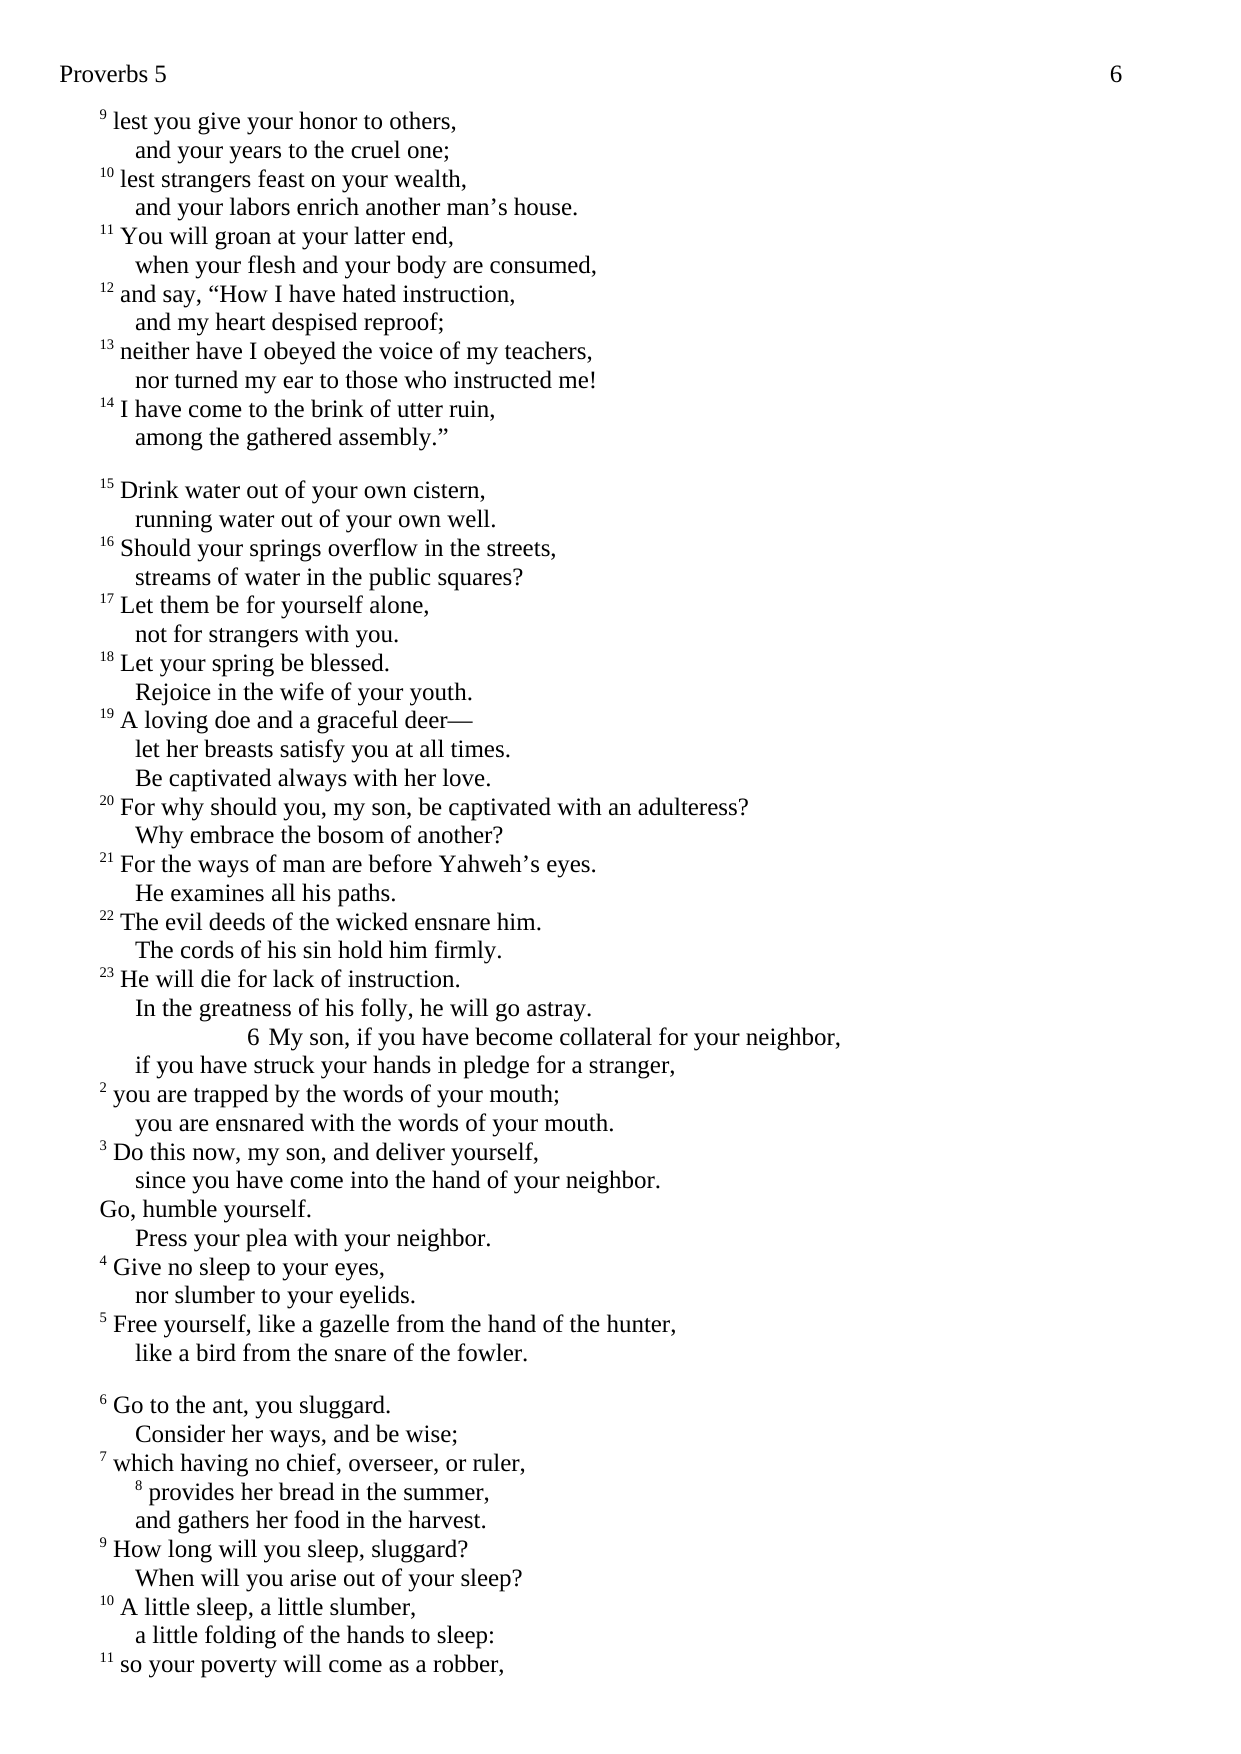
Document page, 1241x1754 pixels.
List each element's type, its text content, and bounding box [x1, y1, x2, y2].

text and your years to the cruel one; [135, 135, 1122, 164]
text 11 You will groan at your latter end, [99, 221, 1122, 250]
text 17 Let them be for yourself alone, [99, 590, 1122, 619]
text 20 For why should you, my son, be captivated with an adulteress? [99, 792, 1122, 820]
text 6My son, if you have become collateral for your neighbor, [247, 1022, 1122, 1050]
text Consider her ways, and be wise; [135, 1419, 1122, 1448]
text among the gathered assembly.” [135, 422, 1122, 451]
text Press your plea with your neighbor. [135, 1223, 1122, 1252]
text like a bird from the snare of the fowler. [135, 1338, 1122, 1367]
text a little folding of the hands to sleep: [135, 1621, 1122, 1649]
text 9 How long will you sleep, sluggard? [99, 1534, 1122, 1563]
text 7 which having no chief, overseer, or ruler, [99, 1448, 1122, 1477]
text nor turned my ear to those who instructed me! [135, 365, 1122, 394]
text and my heart despised reproof; [135, 307, 1122, 336]
text you are ensnared with the words of your mouth. [135, 1108, 1122, 1137]
text 3 Do this now, my son, and deliver yourself, [99, 1137, 1122, 1165]
text 14 I have come to the brink of utter ruin, [99, 394, 1122, 422]
text running water out of your own well. [135, 504, 1122, 533]
text 8 provides her bread in the summer, [135, 1477, 1122, 1506]
text 19 A loving doe and a graceful deer— [99, 705, 1122, 734]
text nor slumber to your eyelids. [135, 1280, 1122, 1309]
text He examines all his paths. [135, 878, 1122, 907]
text since you have come into the hand of your neighbor. [135, 1165, 1122, 1194]
text 12 and say, “How I have hated instruction, [99, 279, 1122, 307]
text streams of water in the public squares? [135, 562, 1122, 590]
text 10 A little sleep, a little slumber, [99, 1592, 1122, 1621]
text Rejoice in the wife of your youth. [135, 677, 1122, 705]
text 2 you are trapped by the words of your mouth; [99, 1079, 1122, 1108]
text not for strangers with you. [135, 619, 1122, 648]
text 16 Should your springs overflow in the streets, [99, 533, 1122, 562]
text 23 He will die for lack of instruction. [99, 964, 1122, 993]
text 10 lest strangers feast on your wealth, [99, 164, 1122, 192]
text Go, humble yourself. [99, 1194, 1122, 1223]
text In the greatness of his folly, he will go astray. [135, 993, 1122, 1022]
text Why embrace the bosom of another? [135, 820, 1122, 849]
text 13 neither have I obeyed the voice of my teachers, [99, 336, 1122, 365]
text 5 Free yourself, like a gazelle from the hand of the hunter, [99, 1309, 1122, 1338]
text 22 The evil deeds of the wicked ensnare him. [99, 907, 1122, 935]
text let her breasts satisfy you at all times. [135, 734, 1122, 763]
text When will you arise out of your sleep? [135, 1563, 1122, 1592]
text and gathers her food in the harvest. [135, 1506, 1122, 1534]
text 18 Let your spring be blessed. [99, 648, 1122, 677]
text The cords of his sin hold him firmly. [135, 935, 1122, 964]
text 4 Give no sleep to your eyes, [99, 1252, 1122, 1280]
text and your labors enrich another man’s house. [135, 192, 1122, 221]
text 9 lest you give your honor to others, [99, 106, 1122, 135]
text Be captivated always with her love. [135, 763, 1122, 792]
text 21 For the ways of man are before Yahweh’s eyes. [99, 849, 1122, 878]
text when your flesh and your body are consumed, [135, 250, 1122, 279]
text if you have struck your hands in pledge for a stranger, [135, 1050, 1122, 1079]
text 15 Drink water out of your own cistern, [99, 475, 1122, 504]
text 6 Go to the ant, you sluggard. [99, 1391, 1122, 1419]
text 11 so your poverty will come as a robber, [99, 1649, 1122, 1678]
